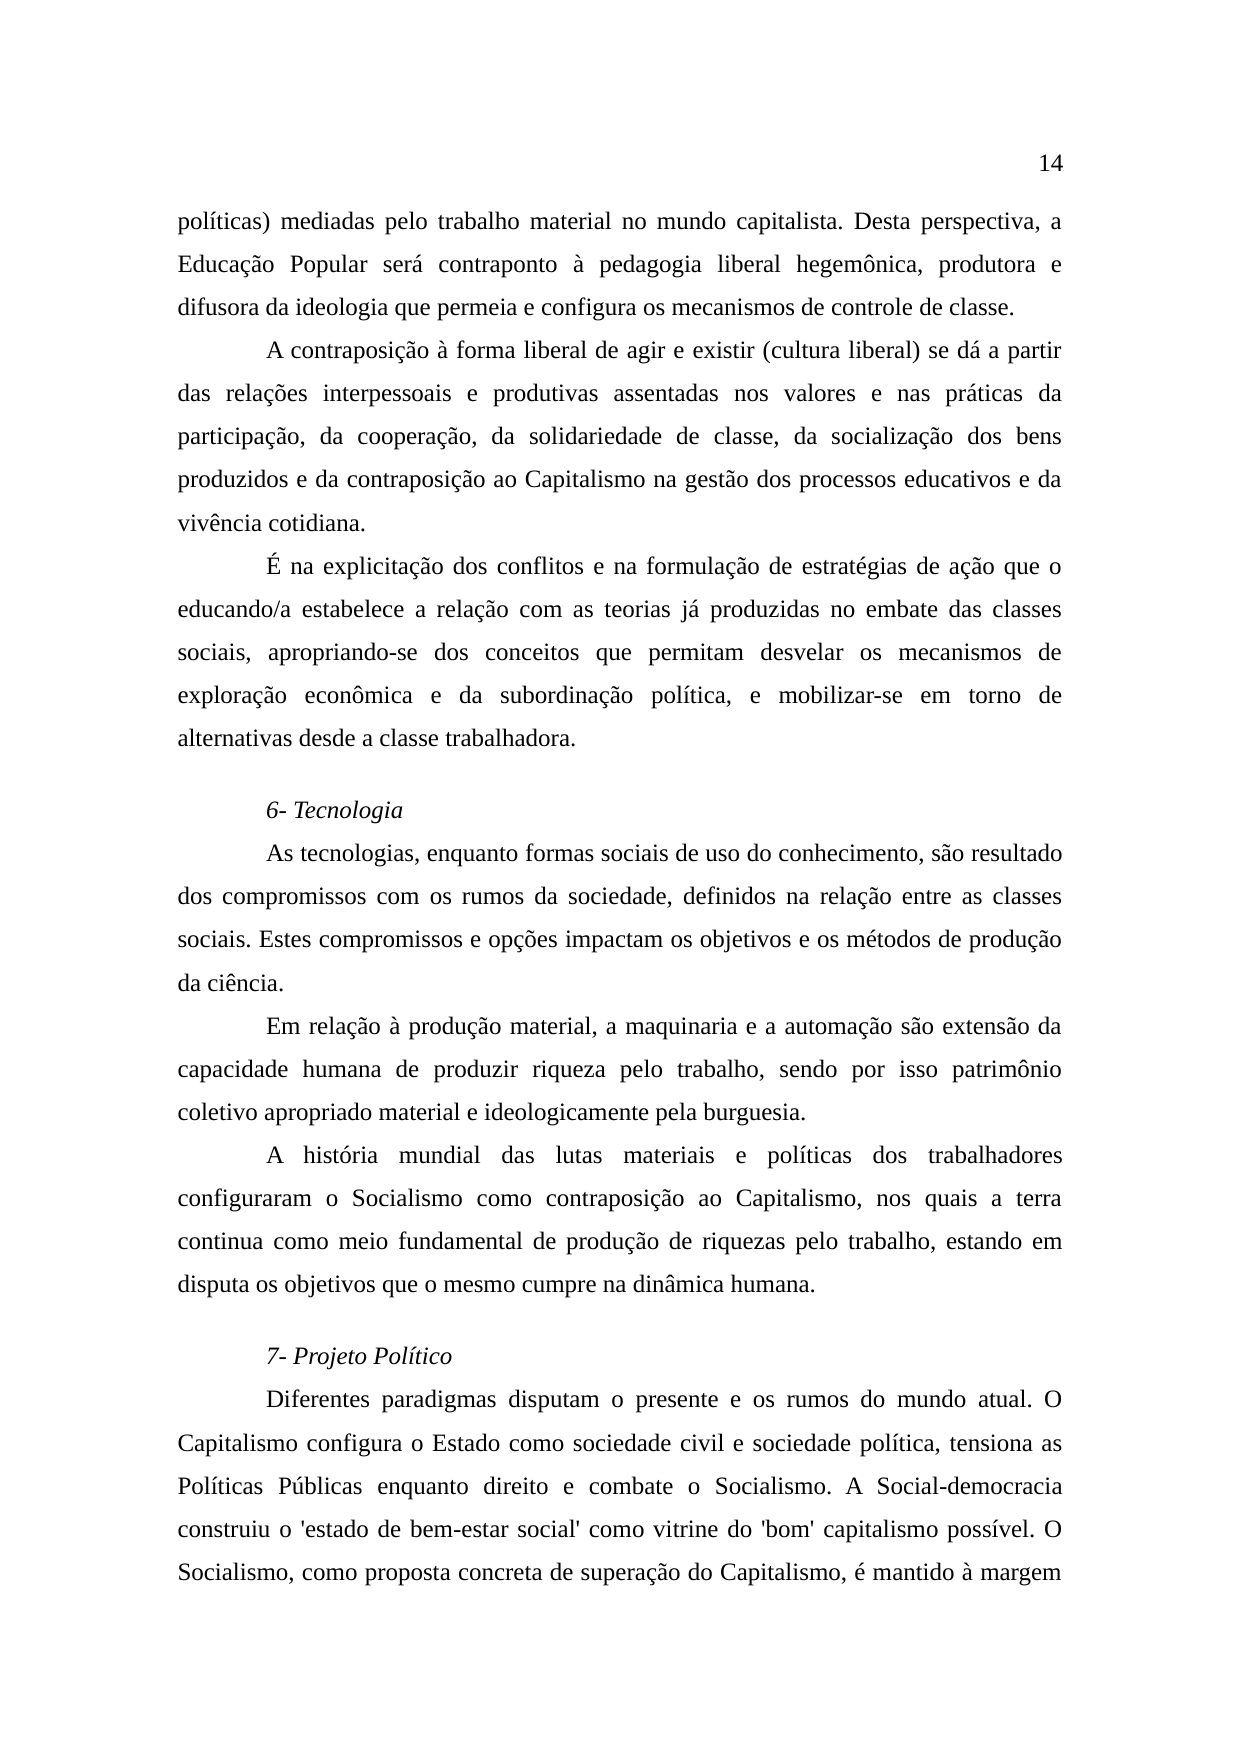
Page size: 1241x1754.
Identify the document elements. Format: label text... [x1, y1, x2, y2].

text A história mundial das lutas materiais e políticas dos trabalhadores configuraram o Socialismo como contraposição ao Capitalismo, nos quais a terra continua como meio fundamental de produção de riquezas pelo trabalho, estando em disputa os objetivos que o mesmo cumpre na dinâmica humana. [177, 1140, 1063, 1298]
text Diferentes paradigmas disputam o presente e os rumos do mundo atual. O Capitalismo configura o Estado como sociedade civil e sociedade política, tensiona as Políticas Públicas enquanto direito e combate o Socialismo. A Social-democracia construiu o 'estado de bem-estar social' como vitrine do 'bom' capitalismo possível. O Socialismo, como proposta concreta de superação do Capitalismo, é mantido à margem [177, 1384, 1063, 1586]
text 7- Projeto Político [177, 1341, 1063, 1370]
text 6- Tecnologia [177, 795, 1063, 824]
text A contraposição à forma liberal de agir e existir (cultura liberal) se dá a partir das relações interpessoais e produtivas assentadas nos valores e nas práticas da participação, da cooperação, da solidariedade de classe, da socialização dos bens produzidos e da contraposição ao Capitalismo na gestão dos processos educativos e da vivência cotidiana. [177, 335, 1063, 536]
text As tecnologias, enquanto formas sociais de uso do conhecimento, são resultado dos compromissos com os rumos da sociedade, definidos na relação entre as classes sociais. Estes compromissos e opções impactam os objetivos e os métodos de produção da ciência. [177, 838, 1063, 996]
text políticas) mediadas pelo trabalho material no mundo capitalista. Desta perspectiva, a Educação Popular será contraponto à pedagogia liberal hegemônica, produtora e difusora da ideologia que permeia e configura os mecanismos de controle de classe. [177, 206, 1063, 321]
text É na explicitação dos conflitos e na formulação de estratégias de ação que o educando/a estabelece a relação com as teorias já produzidas no embate das classes sociais, apropriando-se dos conceitos que permitam desvelar os mecanismos de exploração econômica e da subordinação política, e mobilizar-se em torno de alternativas desde a classe trabalhadora. [177, 551, 1063, 752]
text Em relação à produção material, a maquinaria e a automação são extensão da capacidade humana de produzir riqueza pelo trabalho, sendo por isso patrimônio coletivo apropriado material e ideologicamente pela burguesia. [177, 1011, 1063, 1126]
